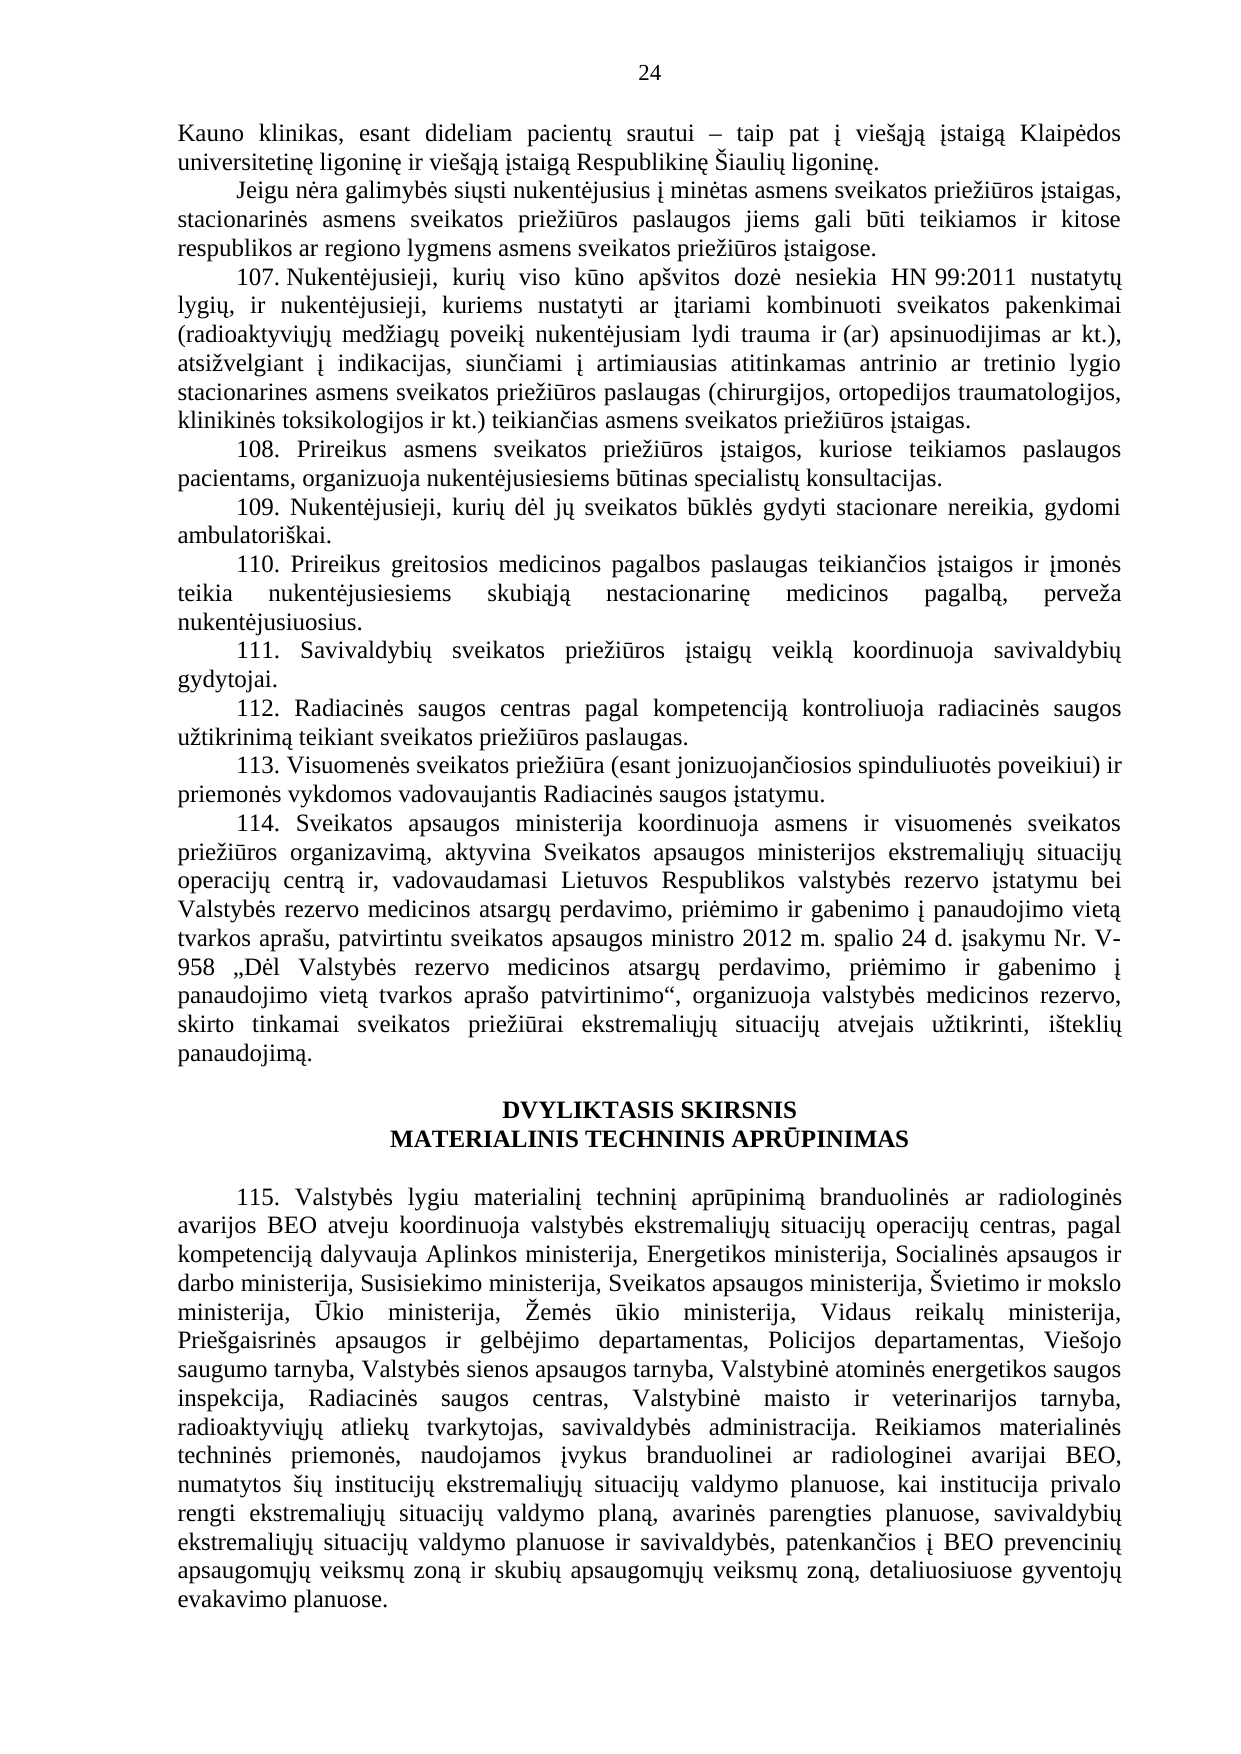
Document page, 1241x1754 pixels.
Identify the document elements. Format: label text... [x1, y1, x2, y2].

text 108. Prireikus asmens sveikatos priežiūros įstaigos, kuriose teikiamos paslaugos pacientams, organizuoja nukentėjusiesiems būtinas specialistų konsultacijas. [177, 434, 1122, 492]
text 114. Sveikatos apsaugos ministerija koordinuoja asmens ir visuomenės sveikatos priežiūros organizavimą, aktyvina Sveikatos apsaugos ministerijos ekstremaliųjų situacijų operacijų centrą ir, vadovaudamasi Lietuvos Respublikos valstybės rezervo įstatymu bei Valstybės rezervo medicinos atsargų perdavimo, priėmimo ir gabenimo į panaudojimo vietą tvarkos aprašu, patvirtintu sveikatos apsaugos ministro 2012 m. spalio 24 d. įsakymu Nr. V-958 „Dėl Valstybės rezervo medicinos atsargų perdavimo, priėmimo ir gabenimo į panaudojimo vietą tvarkos aprašo patvirtinimo“, organizuoja valstybės medicinos rezervo, skirto tinkamai sveikatos priežiūrai ekstremaliųjų situacijų atvejais užtikrinti, išteklių panaudojimą. [177, 808, 1122, 1067]
text Materialinis techninis aprūpinimas [177, 1124, 1122, 1153]
text 110. Prireikus greitosios medicinos pagalbos paslaugas teikiančios įstaigos ir įmonės teikia nukentėjusiesiems skubiąją nestacionarinę medicinos pagalbą, perveža nukentėjusiuosius. [177, 549, 1122, 636]
text 109. Nukentėjusieji, kurių dėl jų sveikatos būklės gydyti stacionare nereikia, gydomi ambulatoriškai. [177, 492, 1122, 549]
text 115. Valstybės lygiu materialinį techninį aprūpinimą branduolinės ar radiologinės avarijos BEO atveju koordinuoja valstybės ekstremaliųjų situacijų operacijų centras, pagal kompetenciją dalyvauja Aplinkos ministerija, Energetikos ministerija, Socialinės apsaugos ir darbo ministerija, Susisiekimo ministerija, Sveikatos apsaugos ministerija, Švietimo ir mokslo ministerija, Ūkio ministerija, Žemės ūkio ministerija, Vidaus reikalų ministerija, Priešgaisrinės apsaugos ir gelbėjimo departamentas, Policijos departamentas, Viešojo saugumo tarnyba, Valstybės sienos apsaugos tarnyba, Valstybinė atominės energetikos saugos inspekcija, Radiacinės saugos centras, Valstybinė maisto ir veterinarijos tarnyba, radioaktyviųjų atliekų tvarkytojas, savivaldybės administracija. Reikiamos materialinės techninės priemonės, naudojamos įvykus branduolinei ar radiologinei avarijai BEO, numatytos šių institucijų ekstremaliųjų situacijų valdymo planuose, kai institucija privalo rengti ekstremaliųjų situacijų valdymo planą, avarinės parengties planuose, savivaldybių ekstremaliųjų situacijų valdymo planuose ir savivaldybės, patenkančios į BEO prevencinių apsaugomųjų veiksmų zoną ir skubių apsaugomųjų veiksmų zoną, detaliuosiuose gyventojų evakavimo planuose. [177, 1182, 1122, 1613]
text 111. Savivaldybių sveikatos priežiūros įstaigų veiklą koordinuoja savivaldybių gydytojai. [177, 636, 1122, 693]
text Jeigu nėra galimybės siųsti nukentėjusius į minėtas asmens sveikatos priežiūros įstaigas, stacionarinės asmens sveikatos priežiūros paslaugos jiems gali būti teikiamos ir kitose respublikos ar regiono lygmens asmens sveikatos priežiūros įstaigose. [177, 176, 1122, 262]
text 112. Radiacinės saugos centras pagal kompetenciją kontroliuoja radiacinės saugos užtikrinimą teikiant sveikatos priežiūros paslaugas. [177, 693, 1122, 751]
text DVYLIKTASIS SKIRSNIS [177, 1096, 1122, 1124]
text 113. Visuomenės sveikatos priežiūra (esant jonizuojančiosios spinduliuotės poveikiui) ir priemonės vykdomos vadovaujantis Radiacinės saugos įstatymu. [177, 751, 1122, 808]
text Kauno klinikas, esant dideliam pacientų srautui – taip pat į viešąją įstaigą Klaipėdos universitetinę ligoninę ir viešąją įstaigą Respublikinę Šiaulių ligoninę. [177, 118, 1122, 176]
text 107. Nukentėjusieji, kurių viso kūno apšvitos dozė nesiekia HN 99:2011 nustatytų lygių, ir nukentėjusieji, kuriems nustatyti ar įtariami kombinuoti sveikatos pakenkimai (radioaktyviųjų medžiagų poveikį nukentėjusiam lydi trauma ir (ar) apsinuodijimas ar kt.), atsižvelgiant į indikacijas, siunčiami į artimiausias atitinkamas antrinio ar tretinio lygio stacionarines asmens sveikatos priežiūros paslaugas (chirurgijos, ortopedijos traumatologijos, klinikinės toksikologijos ir kt.) teikiančias asmens sveikatos priežiūros įstaigas. [177, 262, 1122, 434]
